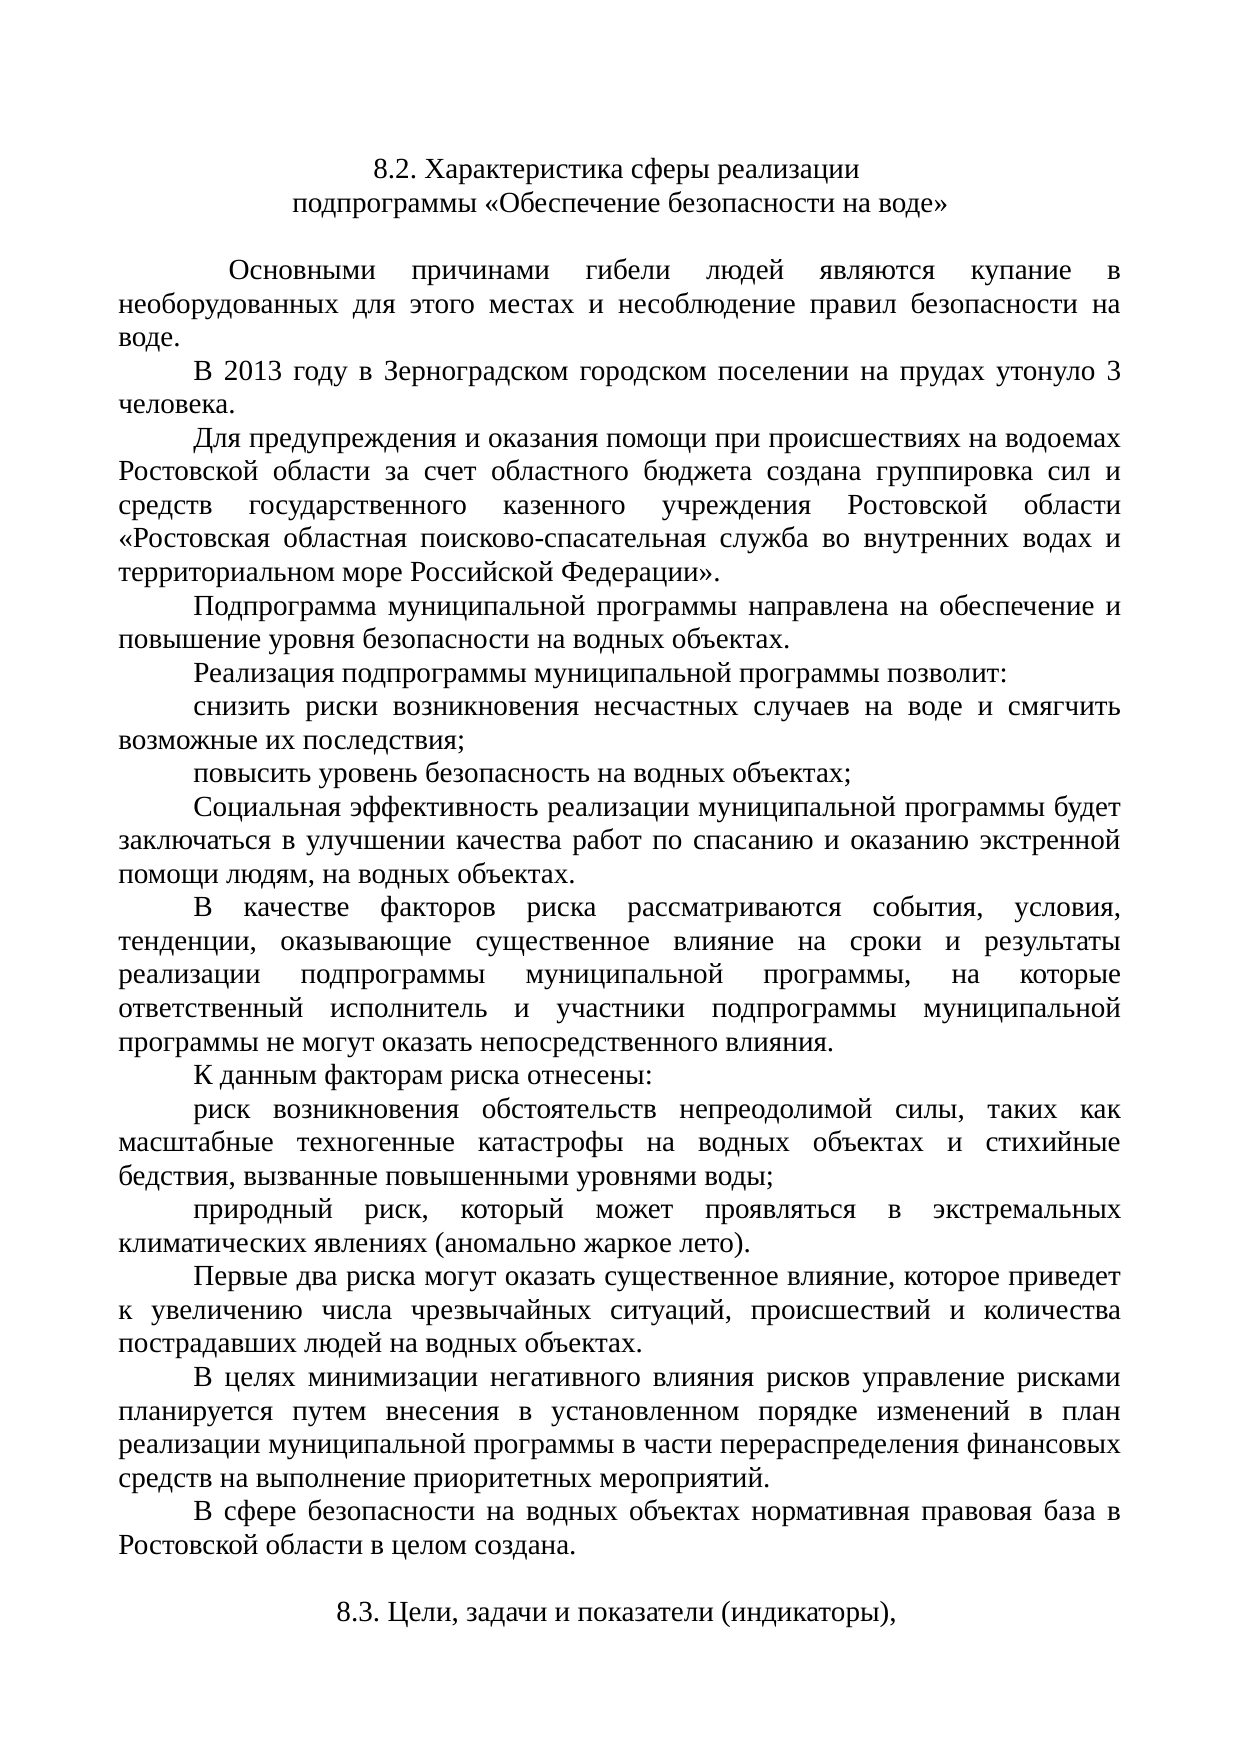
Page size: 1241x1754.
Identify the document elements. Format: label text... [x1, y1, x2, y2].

text Для предупреждения и оказания помощи при происшествиях на водоемах Ростовской области за счет областного бюджета создана группировка сил и средств государственного казенного учреждения Ростовской области «Ростовская областная поисково-спасательная служба во внутренних водах и территориальном море Российской Федерации». [118, 420, 1122, 588]
text В качестве факторов риска рассматриваются события, условия, тенденции, оказывающие существенное влияние на сроки и результаты реализации подпрограммы муниципальной программы, на которые ответственный исполнитель и участники подпрограммы муниципальной программы не могут оказать непосредственного влияния. [118, 889, 1122, 1057]
text Основными причинами гибели людей являются купание в необорудованных для этого местах и несоблюдение правил безопасности на воде. [118, 252, 1122, 353]
text Первые два риска могут оказать существенное влияние, которое приведет к увеличению числа чрезвычайных ситуаций, происшествий и количества пострадавших людей на водных объектах. [118, 1258, 1122, 1359]
text снизить риски возникновения несчастных случаев на воде и смягчить возможные их последствия; [118, 688, 1122, 755]
text Социальная эффективность реализации муниципальной программы будет заключаться в улучшении качества работ по спасанию и оказанию экстренной помощи людям, на водных объектах. [118, 789, 1122, 889]
text риск возникновения обстоятельств непреодолимой силы, таких как масштабные техногенные катастрофы на водных объектах и стихийные бедствия, вызванные повышенными уровнями воды; [118, 1091, 1122, 1191]
table_cell [106, 118, 353, 152]
text В сфере безопасности на водных объектах нормативная правовая база в Ростовской области в целом создана. [118, 1493, 1122, 1560]
text 8.3. Цели, задачи и показатели (индикаторы), [118, 1594, 1122, 1627]
text В целях минимизации негативного влияния рисков управление рисками планируется путем внесения в установленном порядке изменений в план реализации муниципальной программы в части перераспределения финансовых средств на выполнение приоритетных мероприятий. [118, 1359, 1122, 1493]
text природный риск, который может проявляться в экстремальных климатических явлениях (аномально жаркое лето). [118, 1191, 1122, 1258]
table_cell [353, 118, 412, 152]
text Реализация подпрограммы муниципальной программы позволит: [118, 655, 1122, 688]
text 8.2. Характеристика сферы реализации подпрограммы «Обеспечение безопасности на воде» [118, 152, 1122, 219]
text Подпрограмма муниципальной программы направлена на обеспечение и повышение уровня безопасности на водных объектах. [118, 588, 1122, 655]
table_cell [412, 118, 1144, 152]
text К данным факторам риска отнесены: [118, 1057, 1122, 1091]
text повысить уровень безопасность на водных объектах; [118, 755, 1122, 789]
text В 2013 году в Зерноградском городском поселении на прудах утонуло 3 человека. [118, 353, 1122, 420]
